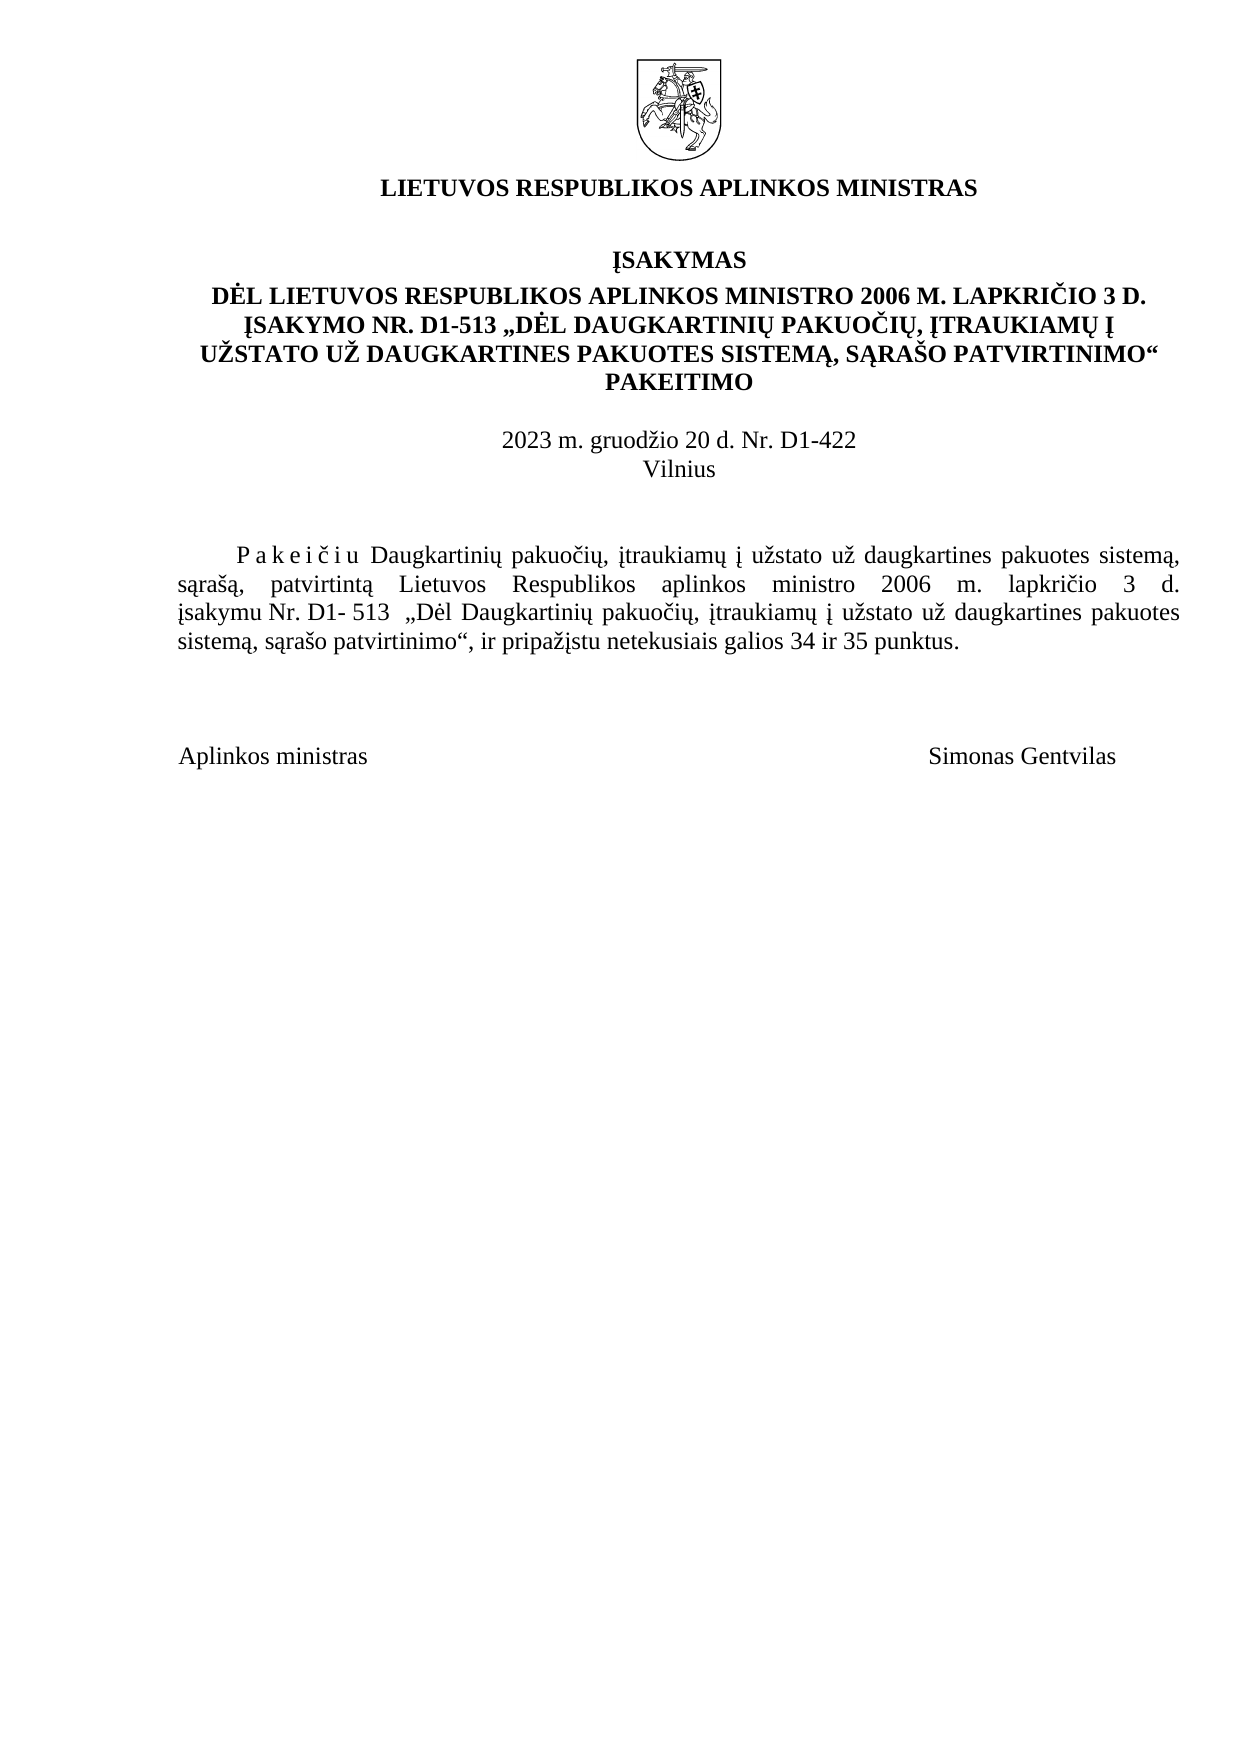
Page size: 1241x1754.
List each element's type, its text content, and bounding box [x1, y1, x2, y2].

text LIETUVOS RESPUBLIKOS APLINKOS MINISTRAS [177, 173, 1181, 202]
text ĮSAKYMAS [177, 245, 1181, 274]
text Pakeičiu Daugkartinių pakuočių, įtraukiamų į užstato už daugkartines pakuotes sistemą, sąrašą, patvirtintą Lietuvos Respublikos aplinkos ministro 2006 m. lapkričio 3 d. įsakymu Nr. D1- 513 „Dėl Daugkartinių pakuočių, įtraukiamų į užstato už daugkartines pakuotes sistemą, sąrašo patvirtinimo“, ir pripažįstu netekusiais galios 34 ir 35 punktus. [177, 540, 1181, 655]
text Aplinkos ministras Simonas Gentvilas [178, 741, 1177, 770]
text DĖL LIETUVOS RESPUBLIKOS APLINKOS MINISTRO 2006 M. LAPKRIČIO 3 D. ĮSAKYMO NR. D1-513 „DĖL DAUGKARTINIŲ PAKUOČIŲ, ĮTRAUKIAMŲ Į UŽSTATO UŽ DAUGKARTINES PAKUOTES SISTEMĄ, SĄRAŠO PATVIRTINIMO“ PAKEITIMO [177, 281, 1181, 396]
text 2023 m. gruodžio 20 d. Nr. D1-422 [177, 425, 1181, 454]
text Vilnius [177, 454, 1181, 511]
